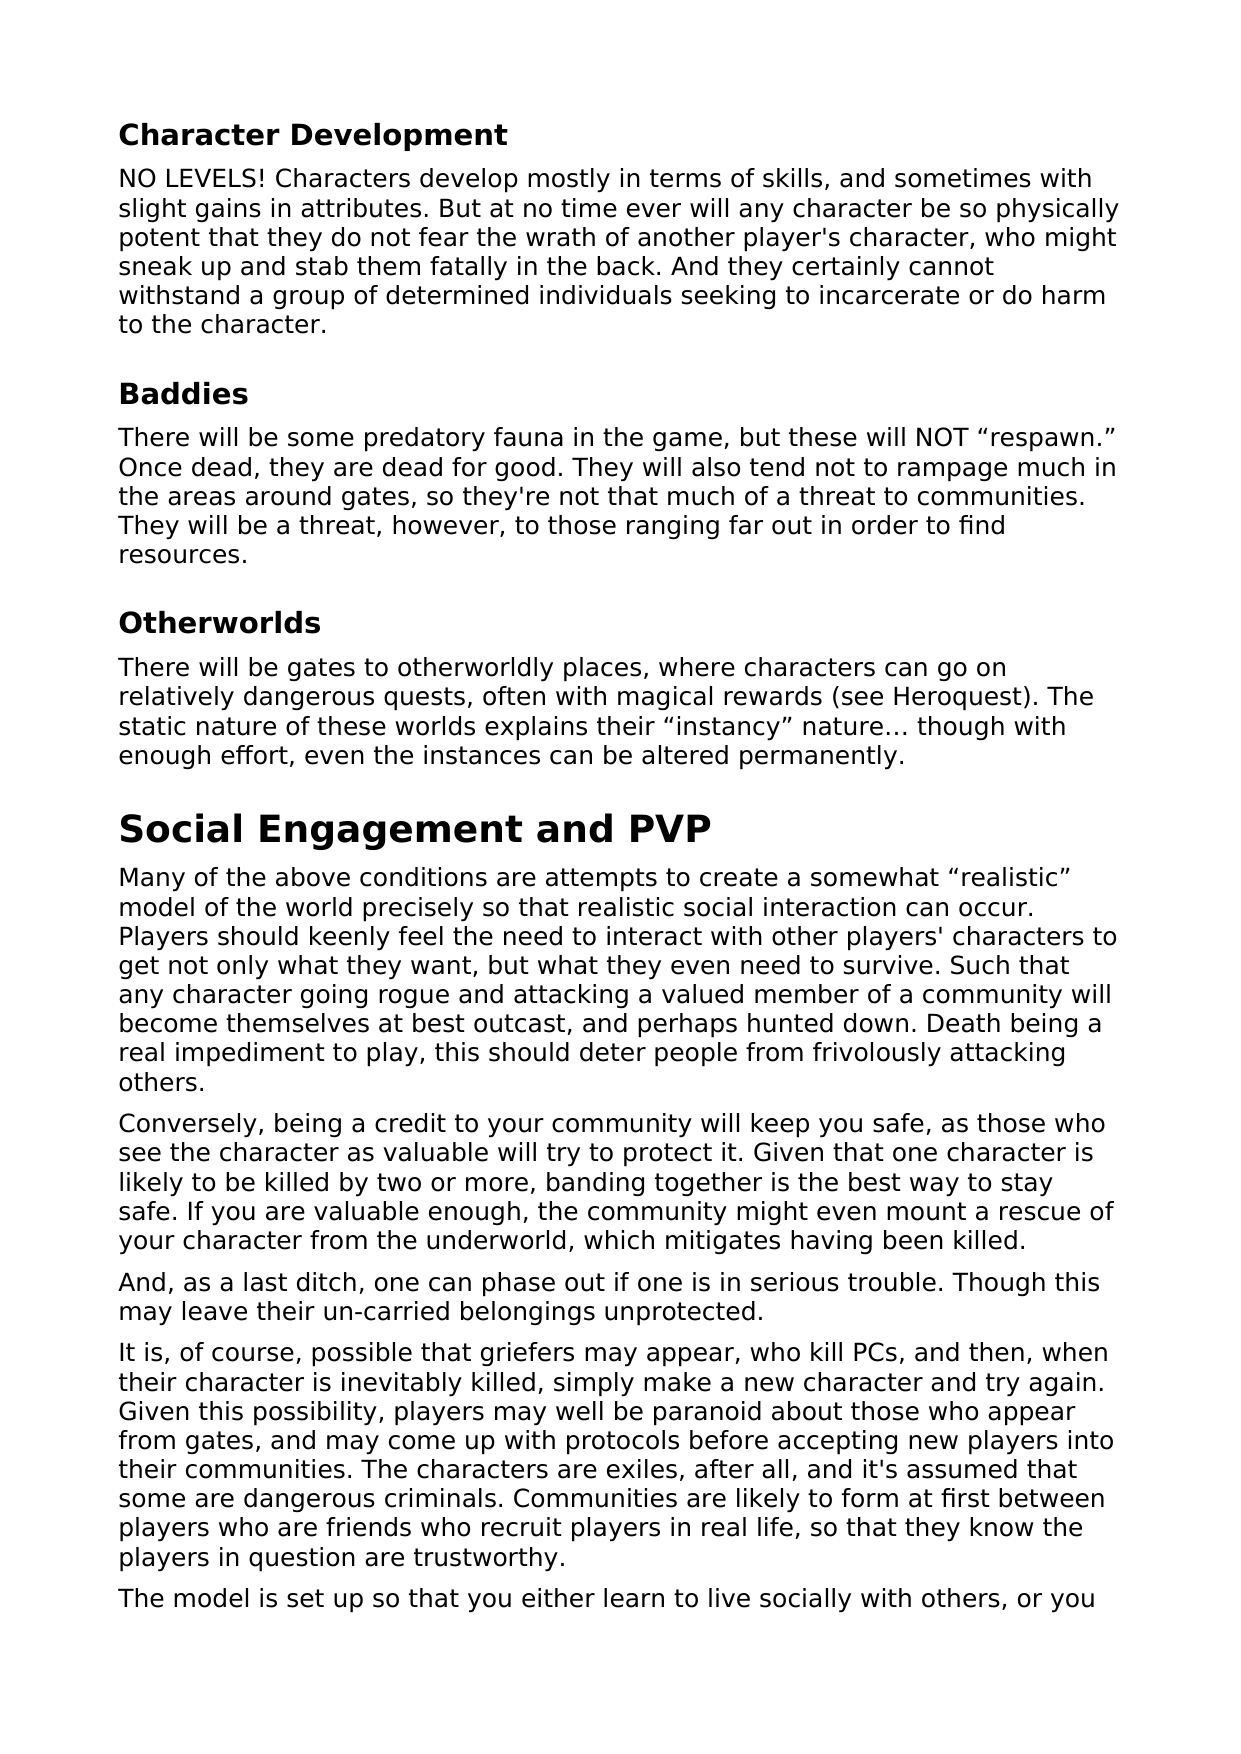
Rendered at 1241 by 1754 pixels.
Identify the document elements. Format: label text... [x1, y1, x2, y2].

text There will be gates to otherworldly places, where characters can go on relatively dangerous quests, often with magical rewards (see Heroquest). The static nature of these worlds explains their “instancy” nature… though with enough effort, even the instances can be altered permanently. [118, 653, 1122, 770]
text And, as a last ditch, one can phase out if one is in serious trouble. Though this may leave their un-carried belongings unprotected. [118, 1268, 1122, 1326]
text NO LEVELS! Characters develop mostly in terms of skills, and sometimes with slight gains in attributes. But at no time ever will any character be so physically potent that they do not fear the wrath of another player's character, who might sneak up and stab them fatally in the back. And they certainly cannot withstand a group of determined individuals seeking to incarcerate or do harm to the character. [118, 164, 1122, 339]
subtitle Baddies [118, 377, 1122, 411]
text It is, of course, possible that griefers may appear, who kill PCs, and then, when their character is inevitably killed, simply make a new character and try again. Given this possibility, players may well be paranoid about those who appear from gates, and may come up with protocols before accepting new players into their communities. The characters are exiles, after all, and it's assumed that some are dangerous criminals. Communities are likely to form at first between players who are friends who recruit players in real life, so that they know the players in question are trustworthy. [118, 1339, 1122, 1572]
text Many of the above conditions are attempts to create a somewhat “realistic” model of the world precisely so that realistic social interaction can occur. Players should keenly feel the need to interact with other players' characters to get not only what they want, but what they even need to survive. Such that any character going rogue and attacking a valued member of a community will become themselves at best outcast, and perhaps hunted down. Death being a real impediment to play, this should deter people from frivolously attacking others. [118, 864, 1122, 1097]
text The model is set up so that you either learn to live socially with others, or you [118, 1584, 1122, 1614]
subtitle Otherworlds [118, 607, 1122, 641]
subtitle Social Engagement and PVP [118, 807, 1122, 851]
text Conversely, being a credit to your community will keep you safe, as those who see the character as valuable will try to protect it. Given that one character is likely to be killed by two or more, banding together is the best way to stay safe. If you are valuable enough, the community might even mount a rescue of your character from the underworld, which mitigates having been killed. [118, 1109, 1122, 1255]
subtitle Character Development [118, 118, 1122, 152]
text There will be some predatory fauna in the game, but these will NOT “respawn.” Once dead, they are dead for good. They will also tend not to rampage much in the areas around gates, so they're not that much of a threat to communities. They will be a threat, however, to those ranging far out in order to find resources. [118, 423, 1122, 569]
